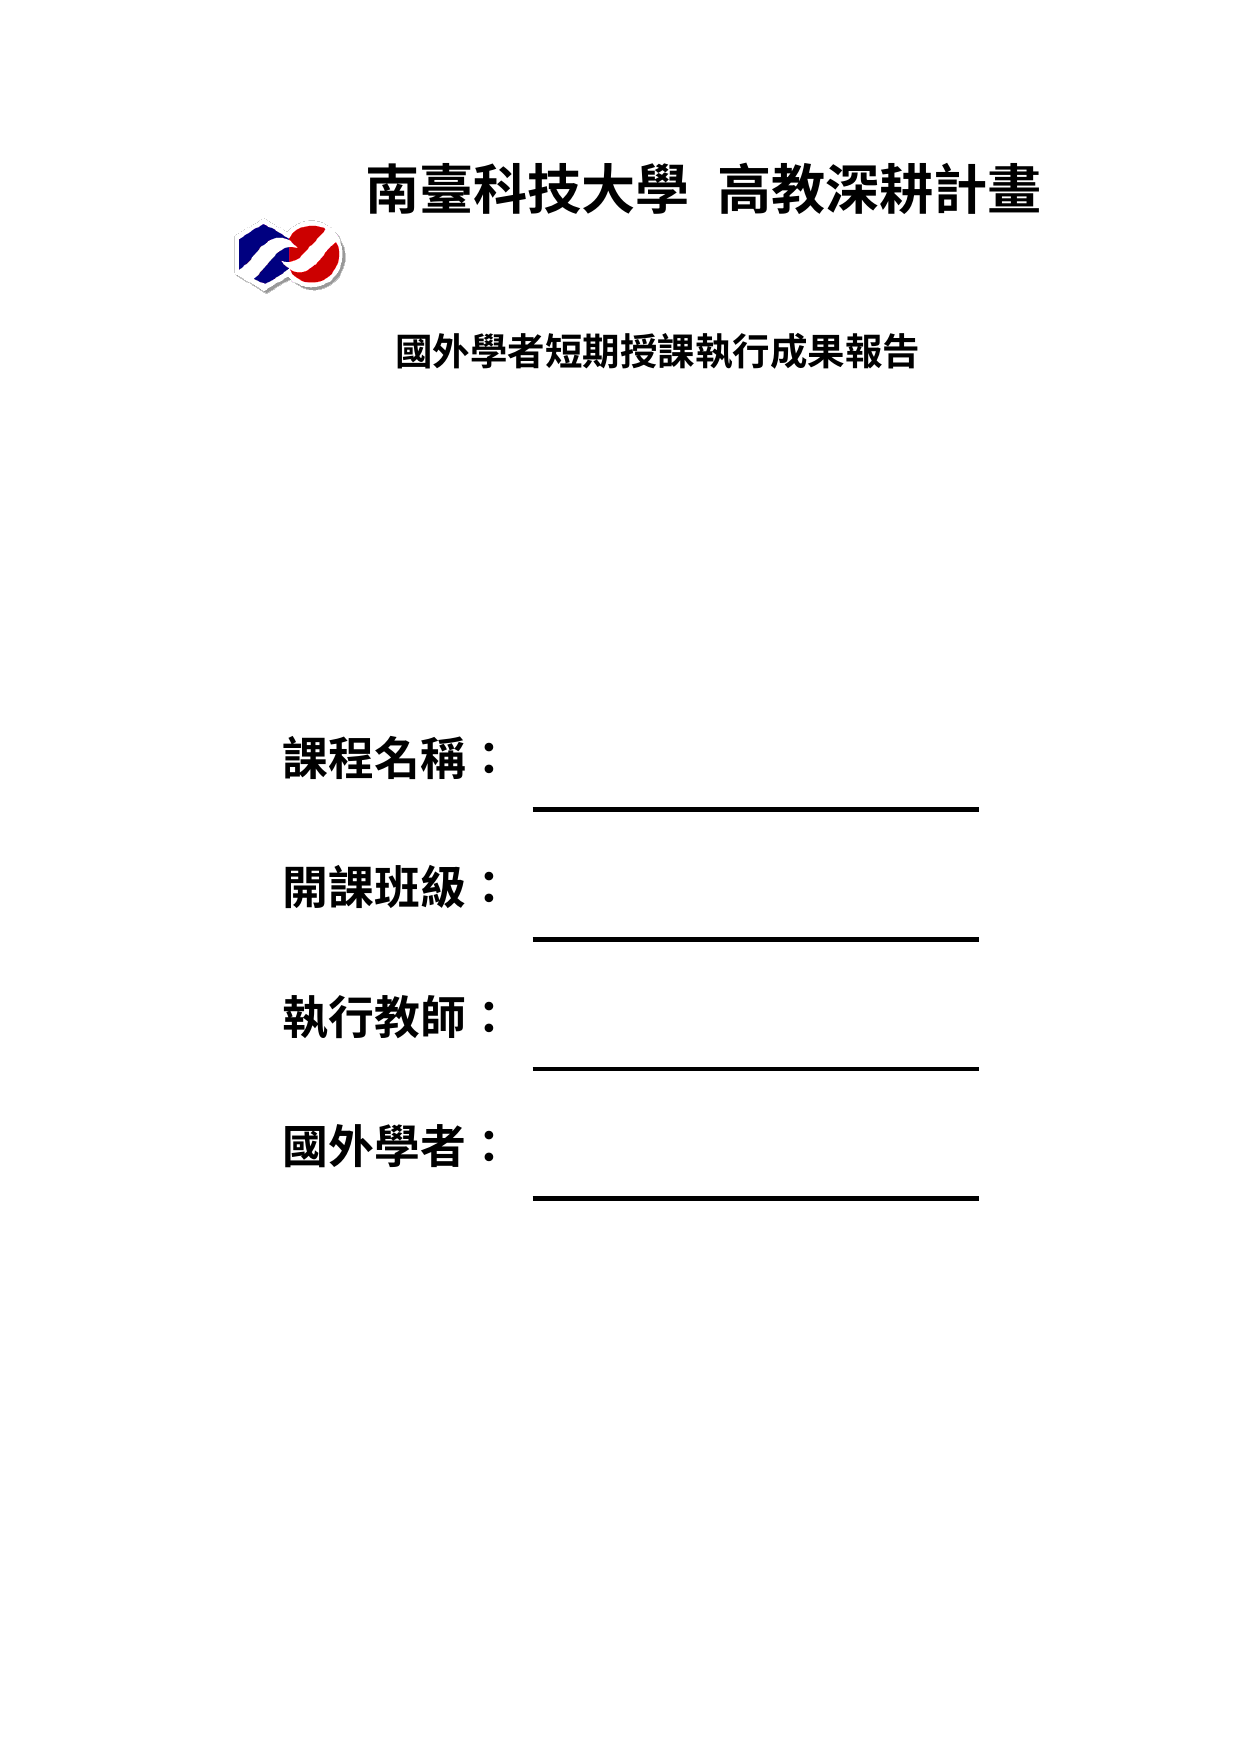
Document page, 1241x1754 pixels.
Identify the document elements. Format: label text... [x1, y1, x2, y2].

table_cell [533, 812, 978, 937]
table_header 課程名稱： [262, 682, 532, 807]
text 南臺科技大學 高教深耕計畫 [227, 119, 1063, 307]
table_cell 執行教師： [262, 937, 532, 1066]
table_cell 開課班級： [262, 807, 532, 937]
text 國外學者短期授課執行成果報告 [177, 307, 1063, 369]
table_header [533, 682, 978, 807]
table_cell [533, 1071, 978, 1196]
table_cell [533, 942, 978, 1066]
table_cell 國外學者： [262, 1066, 532, 1196]
